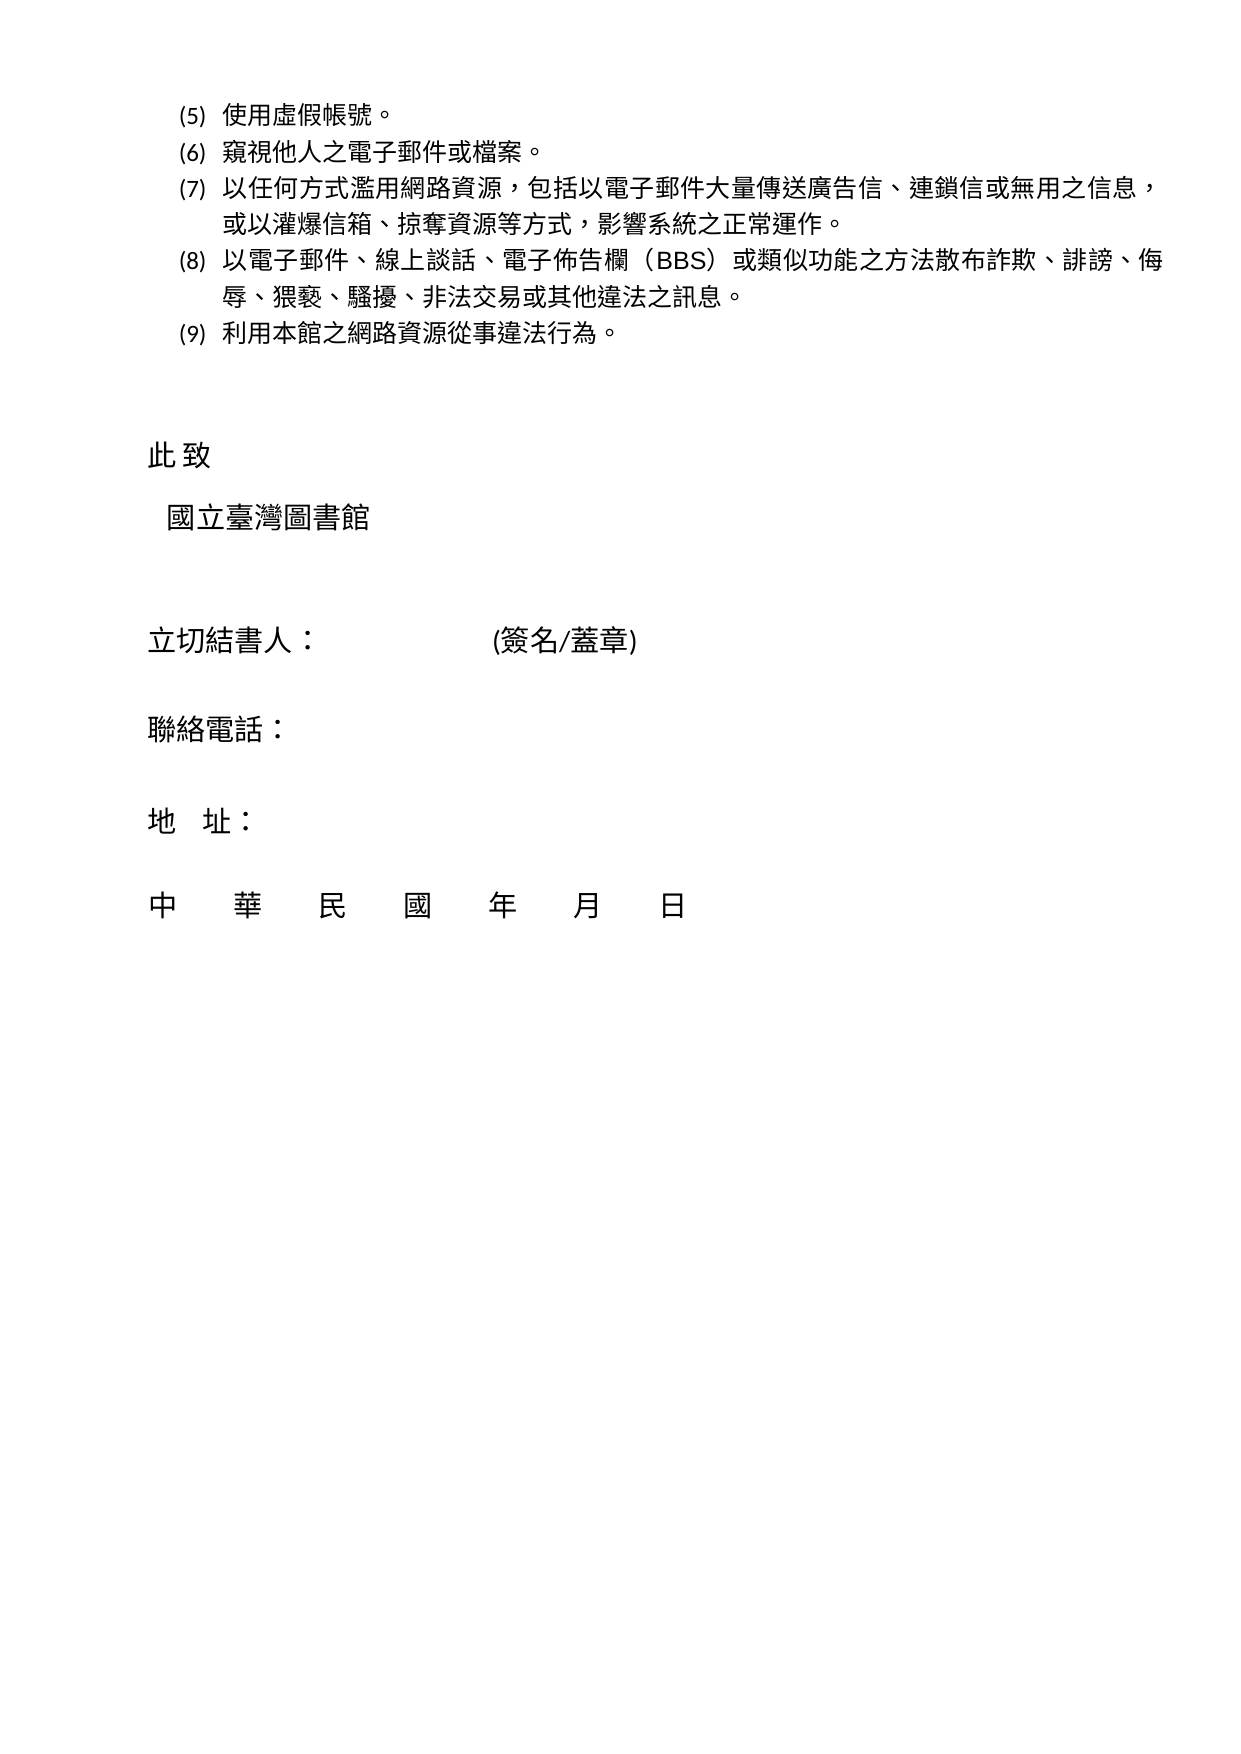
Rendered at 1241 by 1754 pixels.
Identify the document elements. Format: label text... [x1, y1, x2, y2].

text 地 址： [147, 789, 1165, 843]
text 立切結書人： (簽名/蓋章) [147, 618, 1165, 660]
list 使用虛假帳號。 [178, 96, 1165, 132]
list 以任何方式濫用網路資源，包括以電子郵件大量傳送廣告信、連鎖信或無用之信息，或以灌爆信箱、掠奪資源等方式，影響系統之正常運作。 [178, 168, 1165, 241]
text 國立臺灣圖書館 [147, 474, 1165, 537]
list 以電子郵件、線上談話、電子佈告欄（BBS）或類似功能之方法散布詐欺、誹謗、侮辱、猥褻、騷擾、非法交易或其他違法之訊息。 [178, 241, 1165, 313]
text 中華民國年月日 [149, 862, 1190, 924]
list 窺視他人之電子郵件或檔案。 [178, 132, 1165, 168]
text 聯絡電話： [147, 697, 1165, 752]
list 利用本館之網路資源從事違法行為。 [178, 313, 1165, 349]
text 此 致 [147, 412, 1165, 474]
